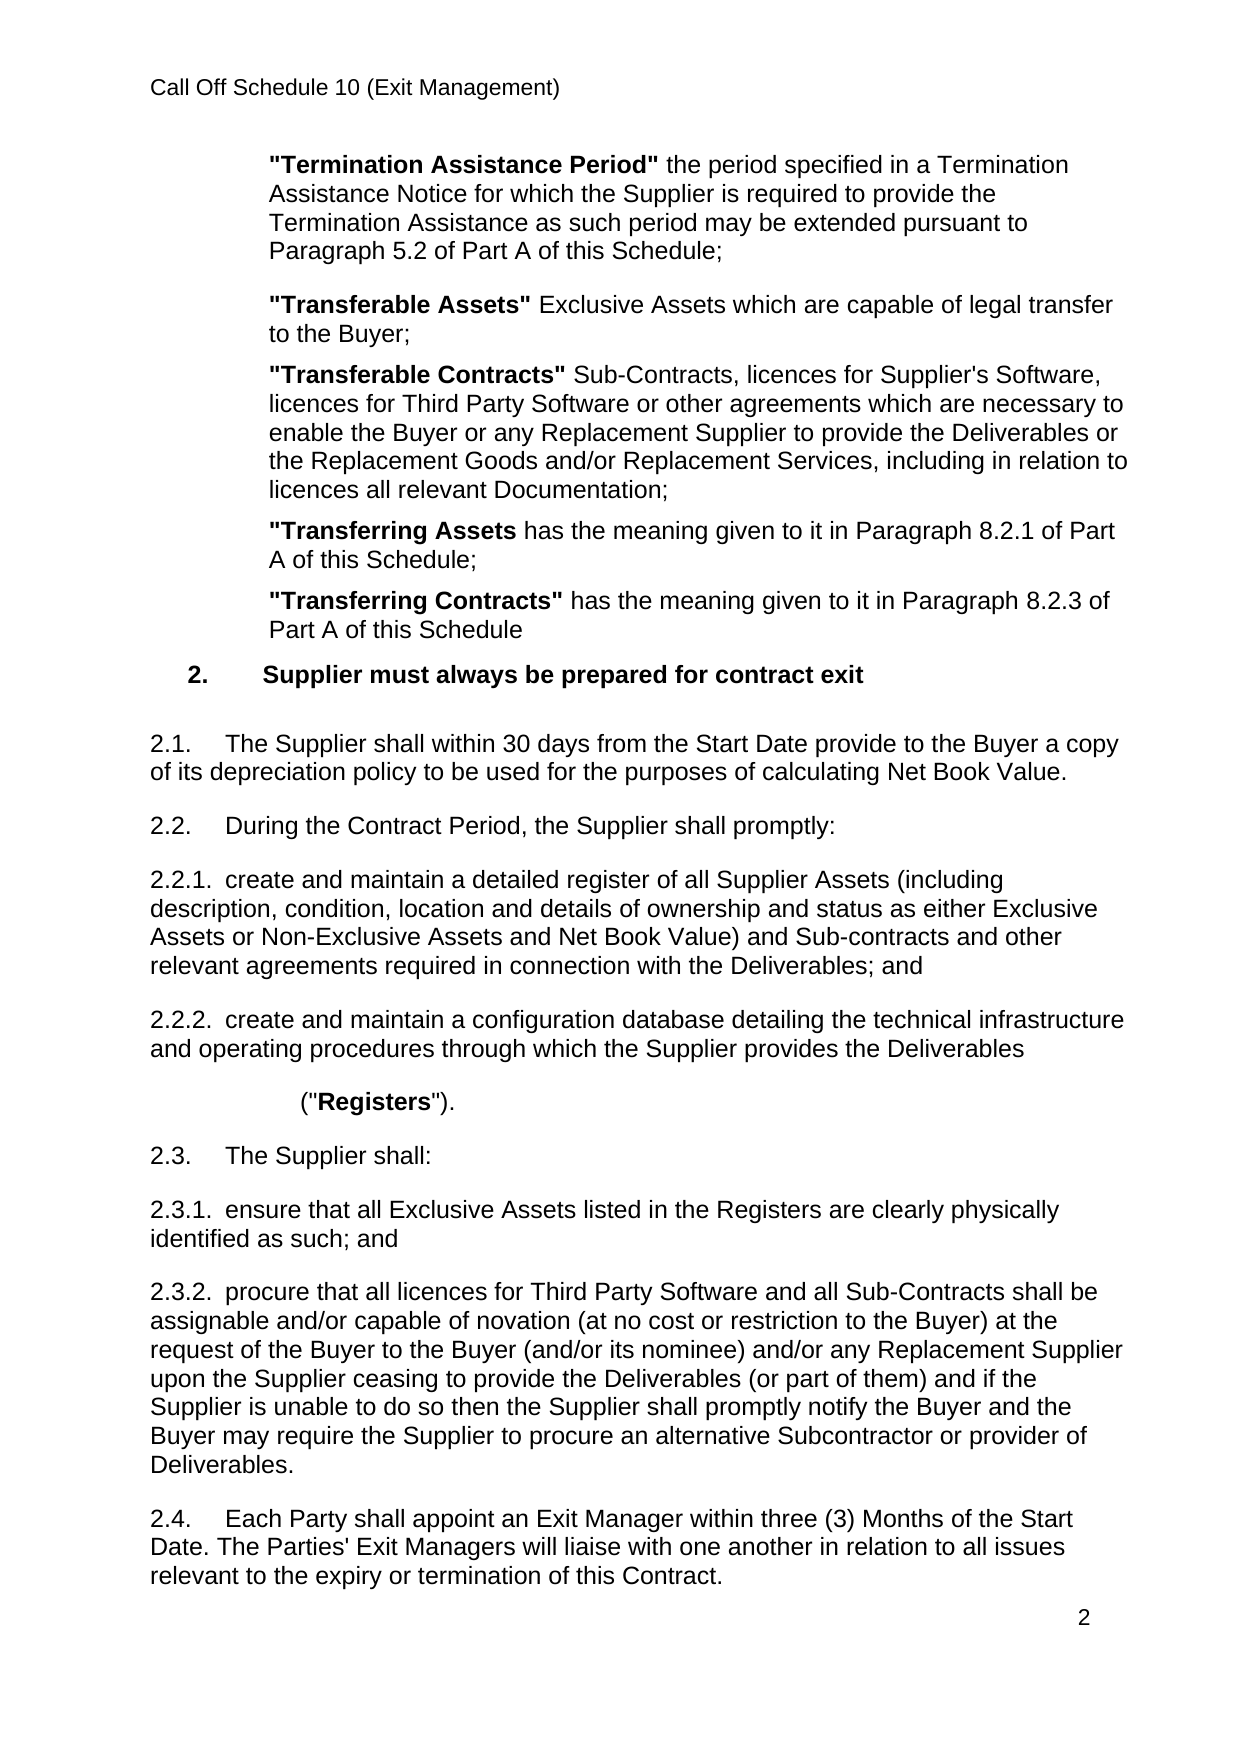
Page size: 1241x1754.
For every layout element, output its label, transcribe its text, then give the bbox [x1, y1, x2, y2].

list During the Contract Period, the Supplier shall promptly: [150, 811, 1130, 840]
text "Transferring Contracts" has the meaning given to it in Paragraph 8.2.3 of Part A of this Schedule [269, 586, 1130, 644]
text "Transferable Assets" Exclusive Assets which are capable of legal transfer to the Buyer; [269, 290, 1130, 347]
subtitle Supplier must always be prepared for contract exit [187, 660, 1090, 689]
text "Transferable Contracts" Sub-Contracts, licences for Supplier's Software, licences for Third Party Software or other agreements which are necessary to enable the Buyer or any Replacement Supplier to provide the Deliverables or the Replacement Goods and/or Replacement Services, including in relation to licences all relevant Documentation; [269, 360, 1130, 504]
list ("Registers"). [300, 1087, 1130, 1116]
text "Termination Assistance Period" the period specified in a Termination Assistance Notice for which the Supplier is required to provide the Termination Assistance as such period may be extended pursuant to Paragraph 5.2 of Part A of this Schedule; [269, 150, 1130, 265]
list create and maintain a detailed register of all Supplier Assets (including description, condition, location and details of ownership and status as either Exclusive Assets or Non-Exclusive Assets and Net Book Value) and Sub-contracts and other relevant agreements required in connection with the Deliverables; and [150, 865, 1130, 980]
list procure that all licences for Third Party Software and all Sub-Contracts shall be assignable and/or capable of novation (at no cost or restriction to the Buyer) at the request of the Buyer to the Buyer (and/or its nominee) and/or any Replacement Supplier upon the Supplier ceasing to provide the Deliverables (or part of them) and if the Supplier is unable to do so then the Supplier shall promptly notify the Buyer and the Buyer may require the Supplier to procure an alternative Subcontractor or provider of Deliverables. [150, 1277, 1130, 1478]
list ensure that all Exclusive Assets listed in the Registers are clearly physically identified as such; and [150, 1195, 1130, 1252]
list Each Party shall appoint an Exit Manager within three (3) Months of the Start Date. The Parties' Exit Managers will liaise with one another in relation to all issues relevant to the expiry or termination of this Contract. [150, 1503, 1130, 1590]
list The Supplier shall within 30 days from the Start Date provide to the Buyer a copy of its depreciation policy to be used for the purposes of calculating Net Book Value. [150, 728, 1130, 786]
text "Transferring Assets has the meaning given to it in Paragraph 8.2.1 of Part A of this Schedule; [269, 516, 1130, 574]
list The Supplier shall: [150, 1141, 1130, 1170]
list create and maintain a configuration database detailing the technical infrastructure and operating procedures through which the Supplier provides the Deliverables [150, 1005, 1130, 1062]
